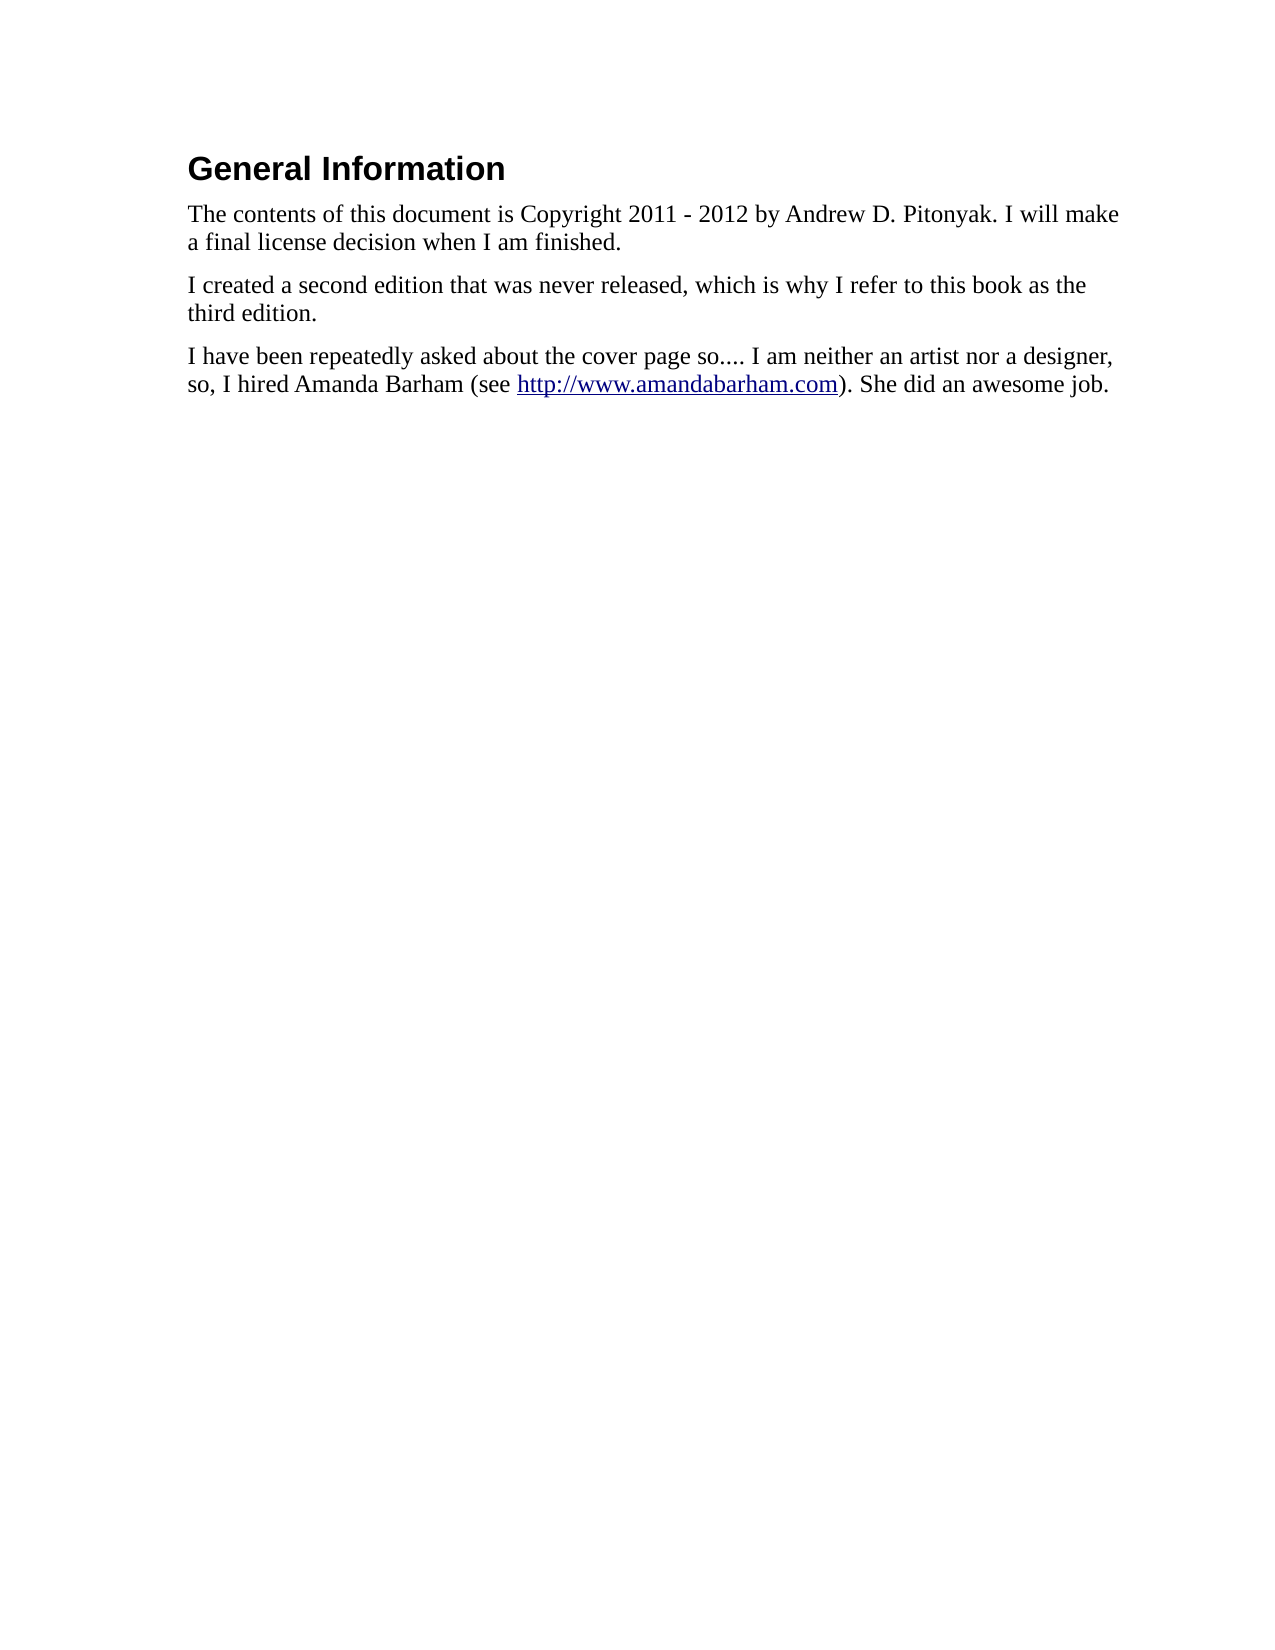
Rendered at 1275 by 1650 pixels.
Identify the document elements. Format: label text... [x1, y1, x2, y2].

text The contents of this document is Copyright 2011 - 2012 by Andrew D. Pitonyak. I will make a final license decision when I am finished. [187, 200, 1125, 256]
text I created a second edition that was never released, which is why I refer to this book as the third edition. [187, 271, 1125, 327]
subtitle General Information [187, 150, 1125, 187]
text I have been repeatedly asked about the cover page so.... I am neither an artist nor a designer, so, I hired Amanda Barham (see http://www.amandabarham.com). She did an awesome job. [187, 342, 1125, 398]
